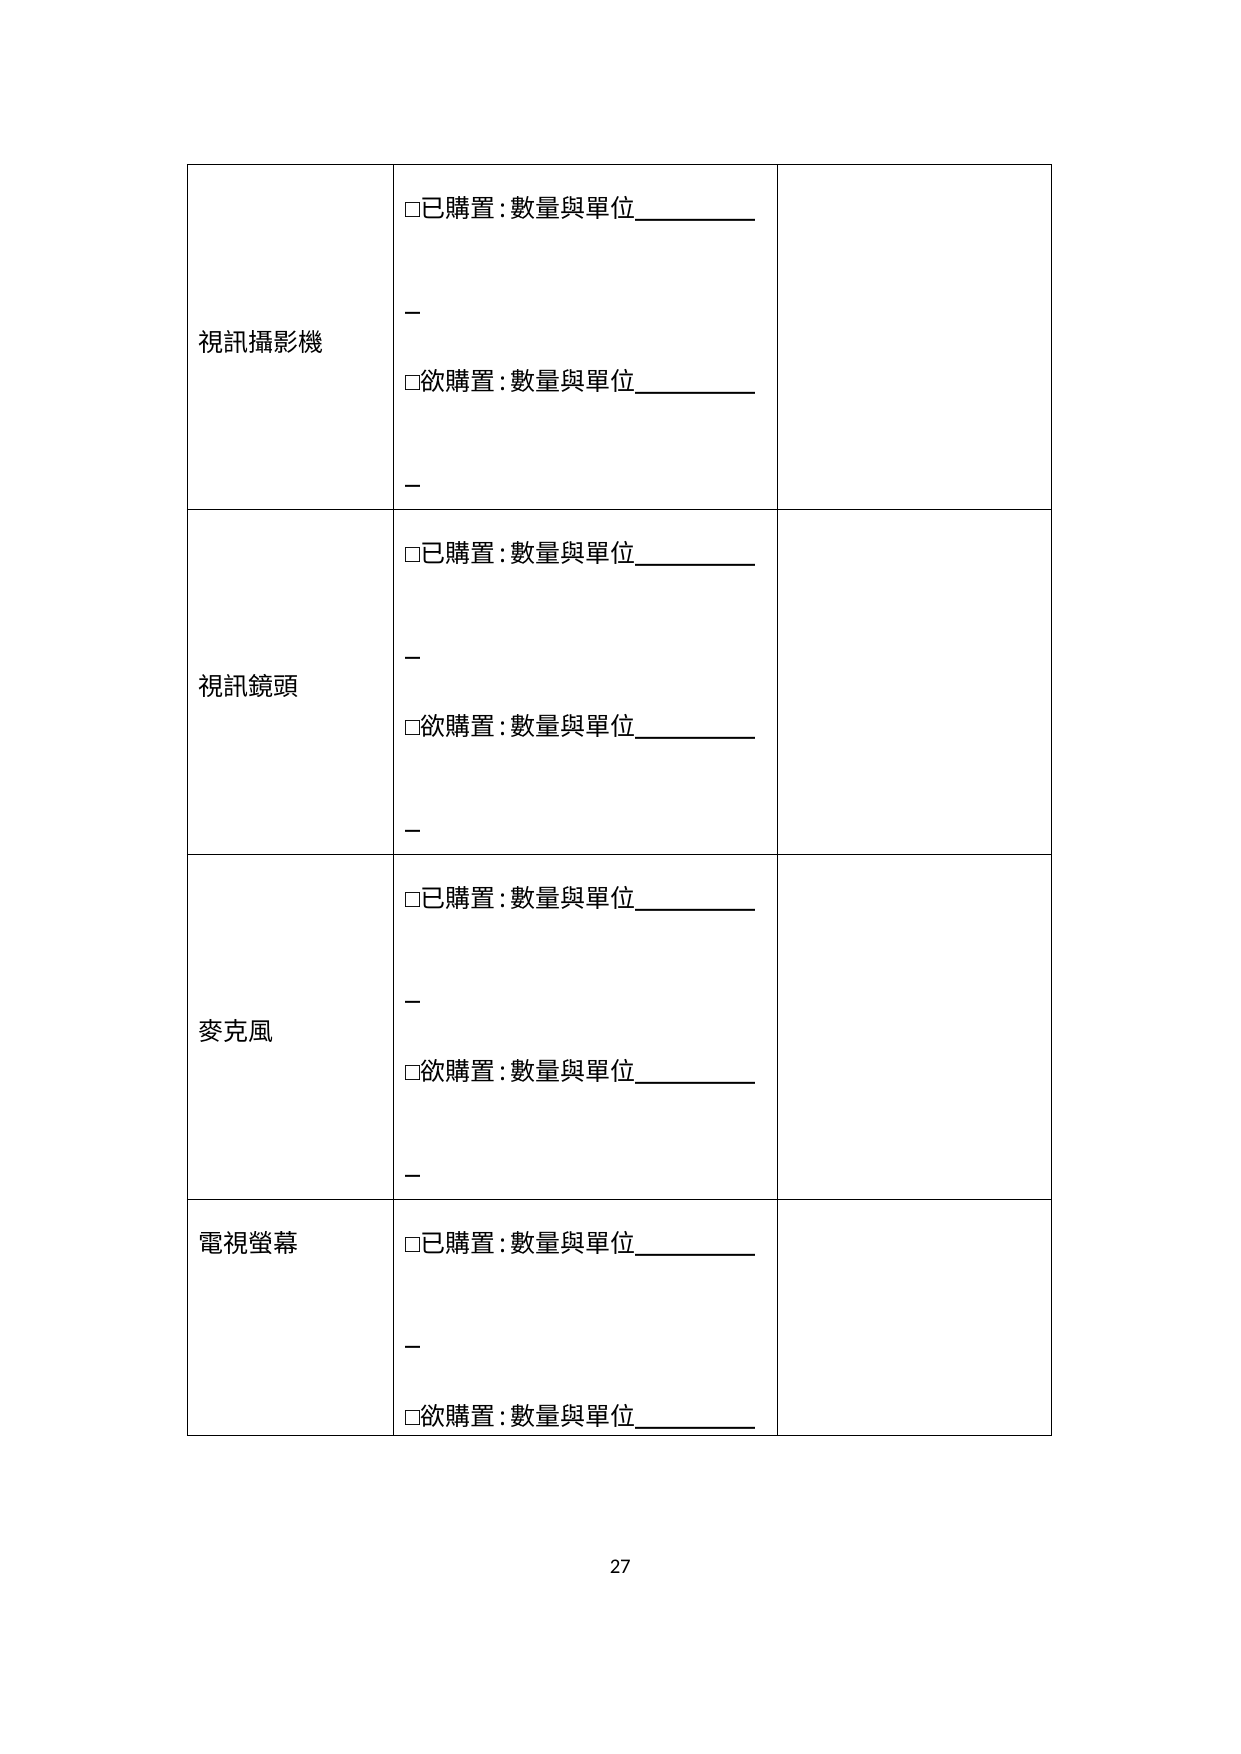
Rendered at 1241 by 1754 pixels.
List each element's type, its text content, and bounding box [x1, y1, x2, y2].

table_cell [778, 165, 1051, 509]
table_cell □已購置:數量與單位_________ □欲購置:數量與單位_________ [394, 165, 777, 509]
table_cell [778, 855, 1051, 1198]
table_cell □已購置:數量與單位_________ □欲購置:數量與單位_________ [394, 510, 777, 854]
table_cell □已購置:數量與單位_________ □欲購置:數量與單位________ [394, 1200, 777, 1435]
table_cell 視訊攝影機 [188, 165, 393, 509]
table_cell [778, 510, 1051, 854]
table_cell [778, 1200, 1051, 1435]
table_cell 電視螢幕 [188, 1200, 393, 1435]
table_cell □已購置:數量與單位_________ □欲購置:數量與單位_________ [394, 855, 777, 1198]
table_cell 麥克風 [188, 855, 393, 1198]
table_cell 視訊鏡頭 [188, 510, 393, 854]
